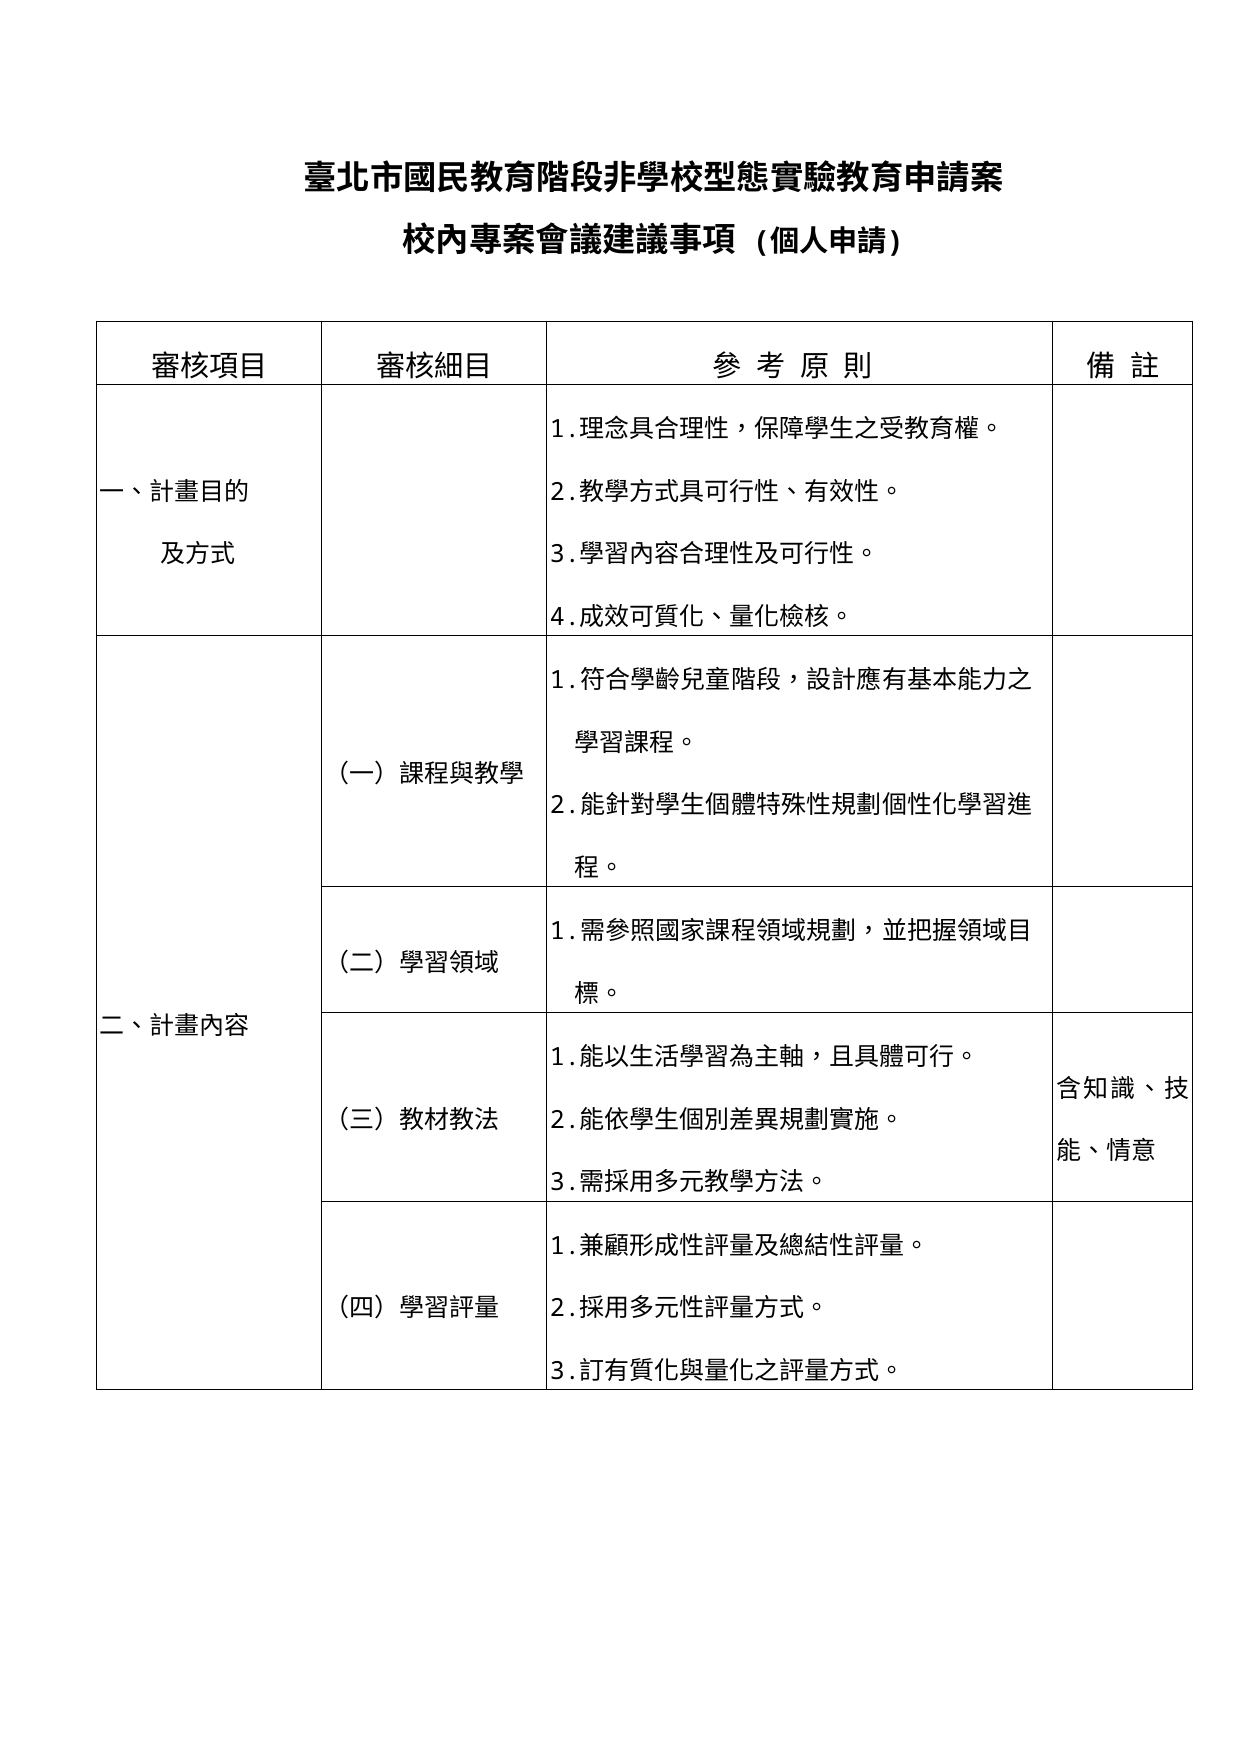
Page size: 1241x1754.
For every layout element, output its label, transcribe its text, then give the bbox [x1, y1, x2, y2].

table_cell [1053, 385, 1192, 635]
table_cell （一）課程與教學 [322, 636, 546, 886]
table_cell 一、計畫目的 及方式 [97, 385, 321, 635]
text 臺北市國民教育階段非學校型態實驗教育申請案 [112, 133, 1144, 196]
table_cell （三）教材教法 [322, 1013, 546, 1201]
table_cell （四）學習評量 [322, 1202, 546, 1389]
table_cell 1.符合學齡兒童階段，設計應有基本能力之學習課程。 2.能針對學生個體特殊性規劃個性化學習進程。 [547, 636, 1052, 886]
table_cell 1.理念具合理性，保障學生之受教育權。 2.教學方式具可行性、有效性。 3.學習內容合理性及可行性。 4.成效可質化、量化檢核。 [547, 385, 1052, 635]
table_cell [322, 385, 546, 635]
table_header 備 註 [1053, 322, 1192, 384]
table_header 審核細目 [322, 322, 546, 384]
table_cell [1053, 1202, 1192, 1389]
table_cell 1.需參照國家課程領域規劃，並把握領域目標。 [547, 887, 1052, 1012]
table_cell 1.兼顧形成性評量及總結性評量。 2.採用多元性評量方式。 3.訂有質化與量化之評量方式。 [547, 1202, 1052, 1389]
table_cell [1053, 887, 1192, 1012]
table_cell 二、計畫內容 [97, 636, 321, 1389]
text 校內專案會議建議事項 (個人申請) [112, 196, 1144, 258]
table_cell （二）學習領域 [322, 887, 546, 1012]
table_header 參 考 原 則 [547, 322, 1052, 384]
table_cell [1053, 636, 1192, 886]
table_cell 含知識、技能、情意 [1053, 1013, 1192, 1201]
table_header 審核項目 [97, 322, 321, 384]
table_cell 1.能以生活學習為主軸，且具體可行。 2.能依學生個別差異規劃實施。 3.需採用多元教學方法。 [547, 1013, 1052, 1201]
